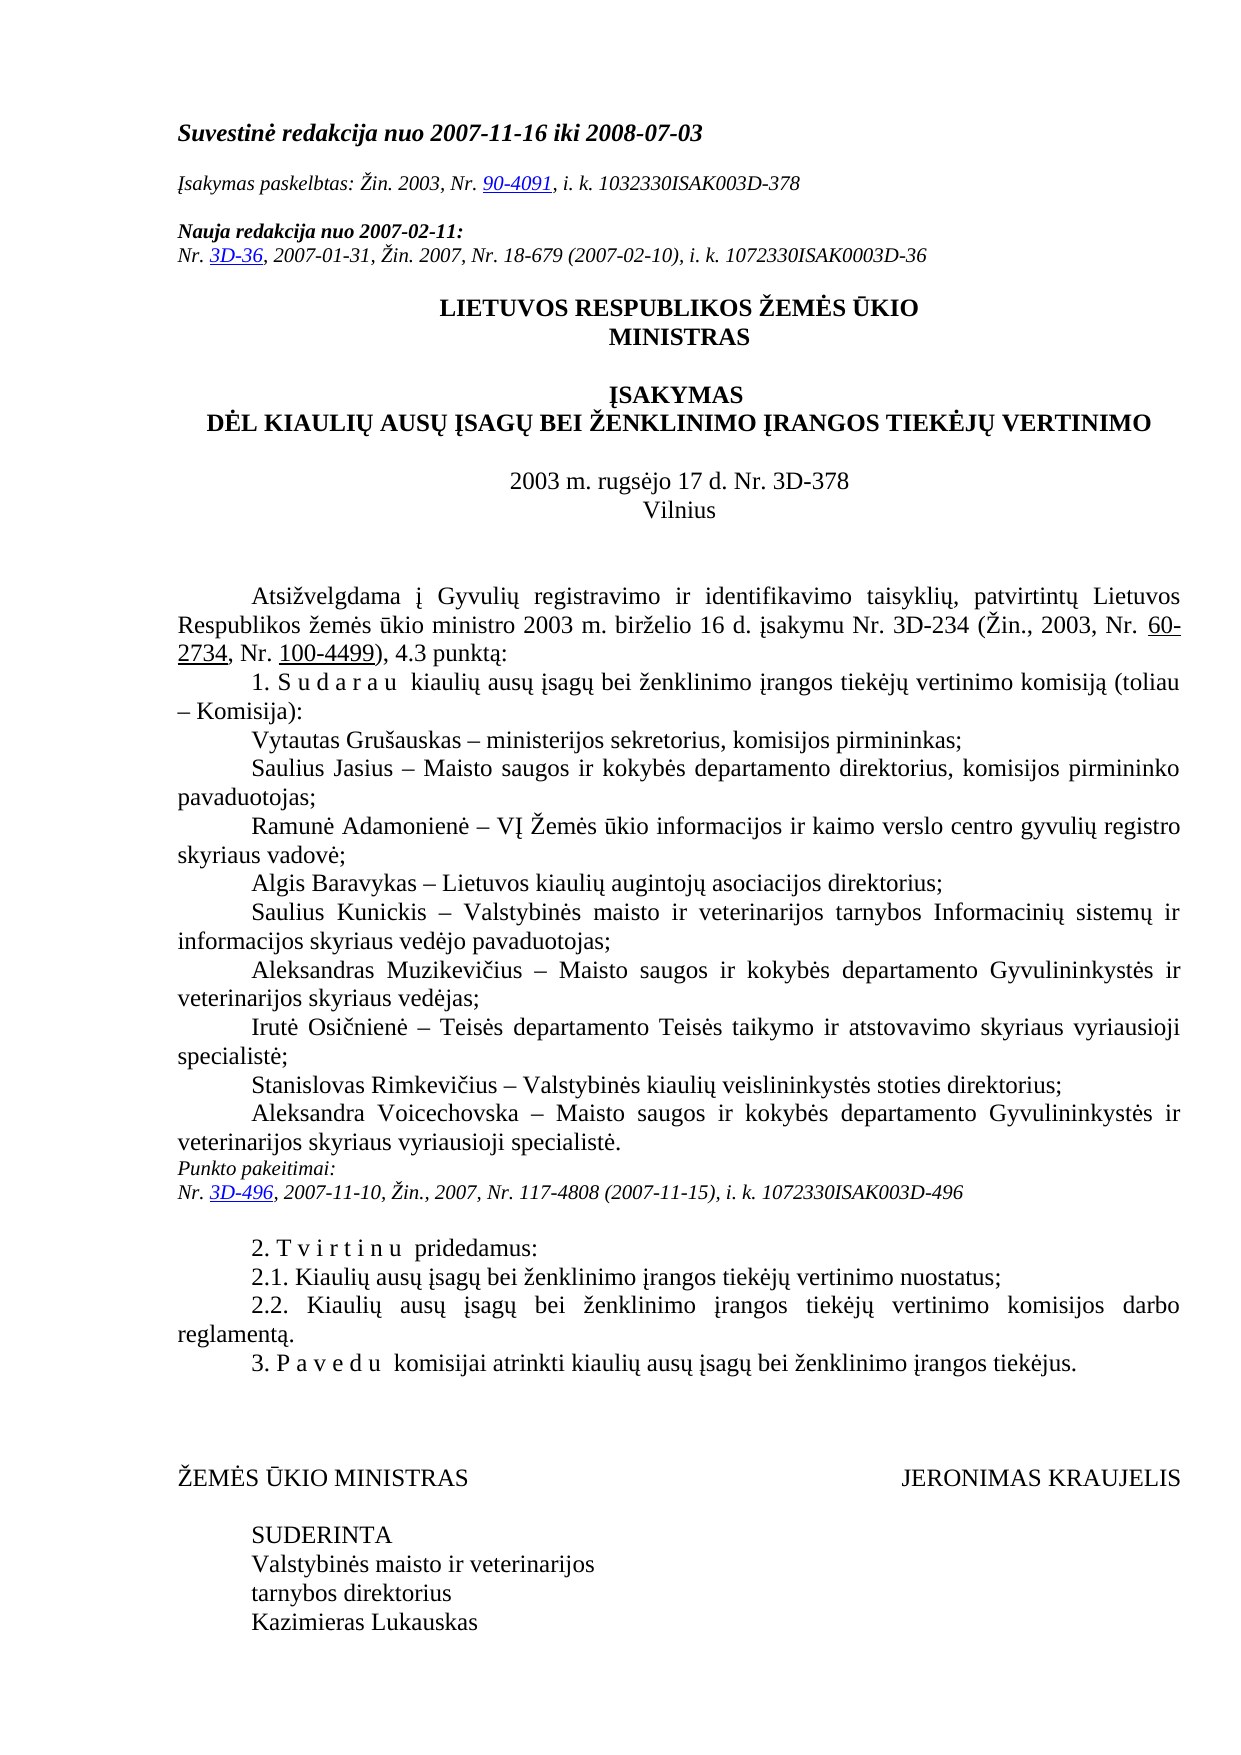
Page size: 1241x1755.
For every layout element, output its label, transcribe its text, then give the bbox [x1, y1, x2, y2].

text DĖL KIAULIŲ AUSŲ ĮSAGŲ BEI ŽENKLINIMO ĮRANGOS TIEKĖJŲ VERTINIMO [177, 408, 1181, 437]
text Nauja redakcija nuo 2007-02-11: [177, 219, 1181, 243]
text Algis Baravykas – Lietuvos kiaulių augintojų asociacijos direktorius; [177, 868, 1181, 897]
text 3. Pavedu komisijai atrinkti kiaulių ausų įsagų bei ženklinimo įrangos tiekėjus. [177, 1348, 1181, 1377]
text LIETUVOS RESPUBLIKOS ŽEMĖS ŪKIO [177, 293, 1181, 322]
text Vytautas Grušauskas – ministerijos sekretorius, komisijos pirmininkas; [177, 725, 1181, 753]
text tarnybos direktorius [177, 1578, 1181, 1607]
text Suvestinė redakcija nuo 2007-11-16 iki 2008-07-03 [177, 118, 1181, 147]
text Atsižvelgdama į Gyvulių registravimo ir identifikavimo taisyklių, patvirtintų Lietuvos Respublikos žemės ūkio ministro 2003 m. birželio 16 d. įsakymu Nr. 3D-234 (Žin., 2003, Nr. 60-2734, Nr. 100-4499), 4.3 punktą: [177, 581, 1181, 667]
text Vilnius [177, 495, 1181, 523]
text Kazimieras Lukauskas [177, 1607, 1181, 1635]
text Ramunė Adamonienė – VĮ Žemės ūkio informacijos ir kaimo verslo centro gyvulių registro skyriaus vadovė; [177, 811, 1181, 868]
text Valstybinės maisto ir veterinarijos [177, 1549, 1181, 1578]
text Nr. 3D-36, 2007-01-31, Žin. 2007, Nr. 18-679 (2007-02-10), i. k. 1072330ISAK0003D-36 [177, 243, 1181, 267]
text Saulius Kunickis – Valstybinės maisto ir veterinarijos tarnybos Informacinių sistemų ir informacijos skyriaus vedėjo pavaduotojas; [177, 897, 1181, 955]
text Nr. 3D-496, 2007-11-10, Žin., 2007, Nr. 117-4808 (2007-11-15), i. k. 1072330ISAK003D-496 [177, 1180, 1181, 1204]
text Įsakymas paskelbtas: Žin. 2003, Nr. 90-4091, i. k. 1032330ISAK003D-378 [177, 171, 1181, 195]
text 1. Sudarau kiaulių ausų įsagų bei ženklinimo įrangos tiekėjų vertinimo komisiją (toliau – Komisija): [177, 667, 1181, 725]
text 2. Tvirtinu pridedamus: [177, 1233, 1181, 1262]
text 2003 m. rugsėjo 17 d. Nr. 3D-378 [177, 466, 1181, 495]
text ĮSAKYMAS [177, 380, 1181, 408]
text 2.2. Kiaulių ausų įsagų bei ženklinimo įrangos tiekėjų vertinimo komisijos darbo reglamentą. [177, 1290, 1181, 1348]
text 2.1. Kiaulių ausų įsagų bei ženklinimo įrangos tiekėjų vertinimo nuostatus; [177, 1262, 1181, 1290]
text MINISTRAS [177, 322, 1181, 351]
text Punkto pakeitimai: [177, 1156, 1181, 1180]
text Irutė Osičnienė – Teisės departamento Teisės taikymo ir atstovavimo skyriaus vyriausioji specialistė; [177, 1012, 1181, 1070]
text Aleksandra Voicechovska – Maisto saugos ir kokybės departamento Gyvulininkystės ir veterinarijos skyriaus vyriausioji specialistė. [177, 1098, 1181, 1156]
text ŽEMĖS ŪKIO MINISTRAS JERONIMAS KRAUJELIS [177, 1463, 1181, 1492]
text Saulius Jasius – Maisto saugos ir kokybės departamento direktorius, komisijos pirmininko pavaduotojas; [177, 753, 1181, 811]
text SUDERINTA [177, 1520, 1181, 1549]
text Aleksandras Muzikevičius – Maisto saugos ir kokybės departamento Gyvulininkystės ir veterinarijos skyriaus vedėjas; [177, 955, 1181, 1012]
text Stanislovas Rimkevičius – Valstybinės kiaulių veislininkystės stoties direktorius; [177, 1070, 1181, 1098]
